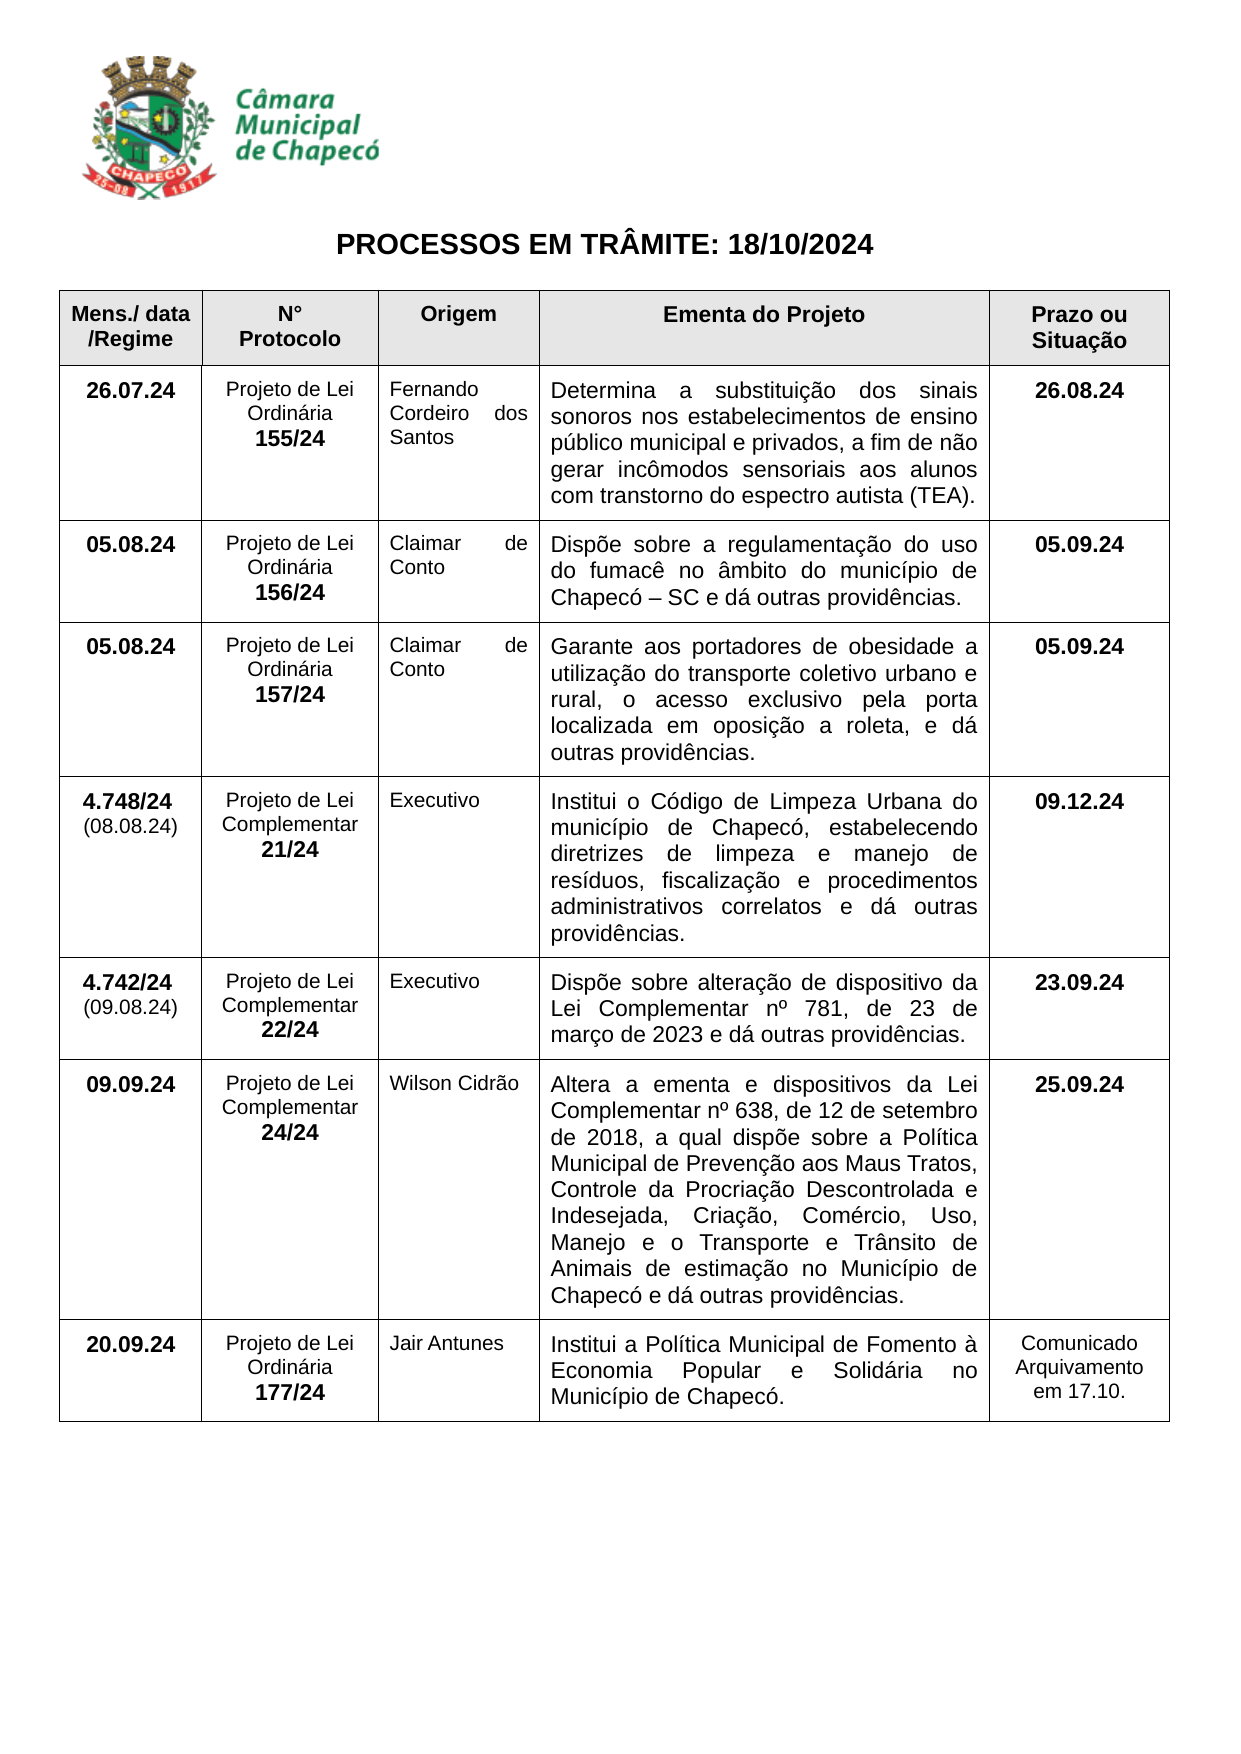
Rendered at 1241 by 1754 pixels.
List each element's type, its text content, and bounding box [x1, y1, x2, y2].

table_cell Executivo [379, 958, 539, 1059]
table_cell 05.08.24 [60, 521, 201, 622]
table_cell Projeto de Lei Complementar 22/24 [202, 958, 378, 1059]
table_cell 05.09.24 [990, 521, 1169, 622]
table_cell Projeto de Lei Complementar 21/24 [202, 777, 378, 957]
table_cell 25.09.24 [990, 1060, 1169, 1319]
table_cell Projeto de Lei Complementar 24/24 [202, 1060, 378, 1319]
table_cell Projeto de Lei Ordinária 156/24 [202, 521, 378, 622]
table_cell 05.08.24 [60, 623, 201, 776]
table_cell Wilson Cidrão [379, 1060, 539, 1319]
table_cell 23.09.24 [990, 958, 1169, 1059]
table_header Ementa do Projeto [540, 291, 989, 365]
table_cell Altera a ementa e dispositivos da Lei Complementar nº 638, de 12 de setembro de 2018, a qual dispõe sobre a Política Municipal de Prevenção aos Maus Tratos, Controle da Procriação Descontrolada e Indesejada, Criação, Comércio, Uso, Manejo e o Transporte e Trânsito de Animais de estimação no Município de Chapecó e dá outras providências. [540, 1060, 989, 1319]
table_cell Fernando Cordeiro dos Santos [379, 366, 539, 519]
table_cell Claimar de Conto [379, 521, 539, 622]
table_cell 09.12.24 [990, 777, 1169, 957]
table_cell Projeto de Lei Ordinária 177/24 [202, 1320, 378, 1421]
table_cell Institui a Política Municipal de Fomento à Economia Popular e Solidária no Município de Chapecó. [540, 1320, 989, 1421]
table_cell 05.09.24 [990, 623, 1169, 776]
table_cell Institui o Código de Limpeza Urbana do município de Chapecó, estabelecendo diretrizes de limpeza e manejo de resíduos, fiscalização e procedimentos administrativos correlatos e dá outras providências. [540, 777, 989, 957]
table_cell Jair Antunes [379, 1320, 539, 1421]
table_cell Projeto de Lei Ordinária 155/24 [202, 366, 378, 519]
table_cell Executivo [379, 777, 539, 957]
table_cell Projeto de Lei Ordinária 157/24 [202, 623, 378, 776]
table_header Prazo ou Situação [990, 291, 1169, 365]
table_cell 26.07.24 [60, 366, 201, 519]
table_cell 20.09.24 [60, 1320, 201, 1421]
table_cell Dispõe sobre a regulamentação do uso do fumacê no âmbito do município de Chapecó – SC e dá outras providências. [540, 521, 989, 622]
table_cell 09.09.24 [60, 1060, 201, 1319]
table_header Origem [379, 291, 539, 365]
table_header Mens./ data /Regime [60, 291, 202, 365]
table_cell Garante aos portadores de obesidade a utilização do transporte coletivo urbano e rural, o acesso exclusivo pela porta localizada em oposição a roleta, e dá outras providências. [540, 623, 989, 776]
table_cell 26.08.24 [990, 366, 1169, 519]
table_cell Dispõe sobre alteração de dispositivo da Lei Complementar nº 781, de 23 de março de 2023 e dá outras providências. [540, 958, 989, 1059]
table_header N° Protocolo [203, 291, 378, 365]
subtitle PROCESSOS EM TRÂMITE: 18/10/2024 [65, 227, 1145, 261]
table_cell Comunicado Arquivamento em 17.10. [990, 1320, 1169, 1421]
table_cell 4.742/24 (09.08.24) [60, 958, 201, 1059]
picture [81, 56, 379, 200]
table_cell Determina a substituição dos sinais sonoros nos estabelecimentos de ensino público municipal e privados, a fim de não gerar incômodos sensoriais aos alunos com transtorno do espectro autista (TEA). [540, 366, 989, 519]
table_cell 4.748/24 (08.08.24) [60, 777, 201, 957]
table_cell Claimar de Conto [379, 623, 539, 776]
